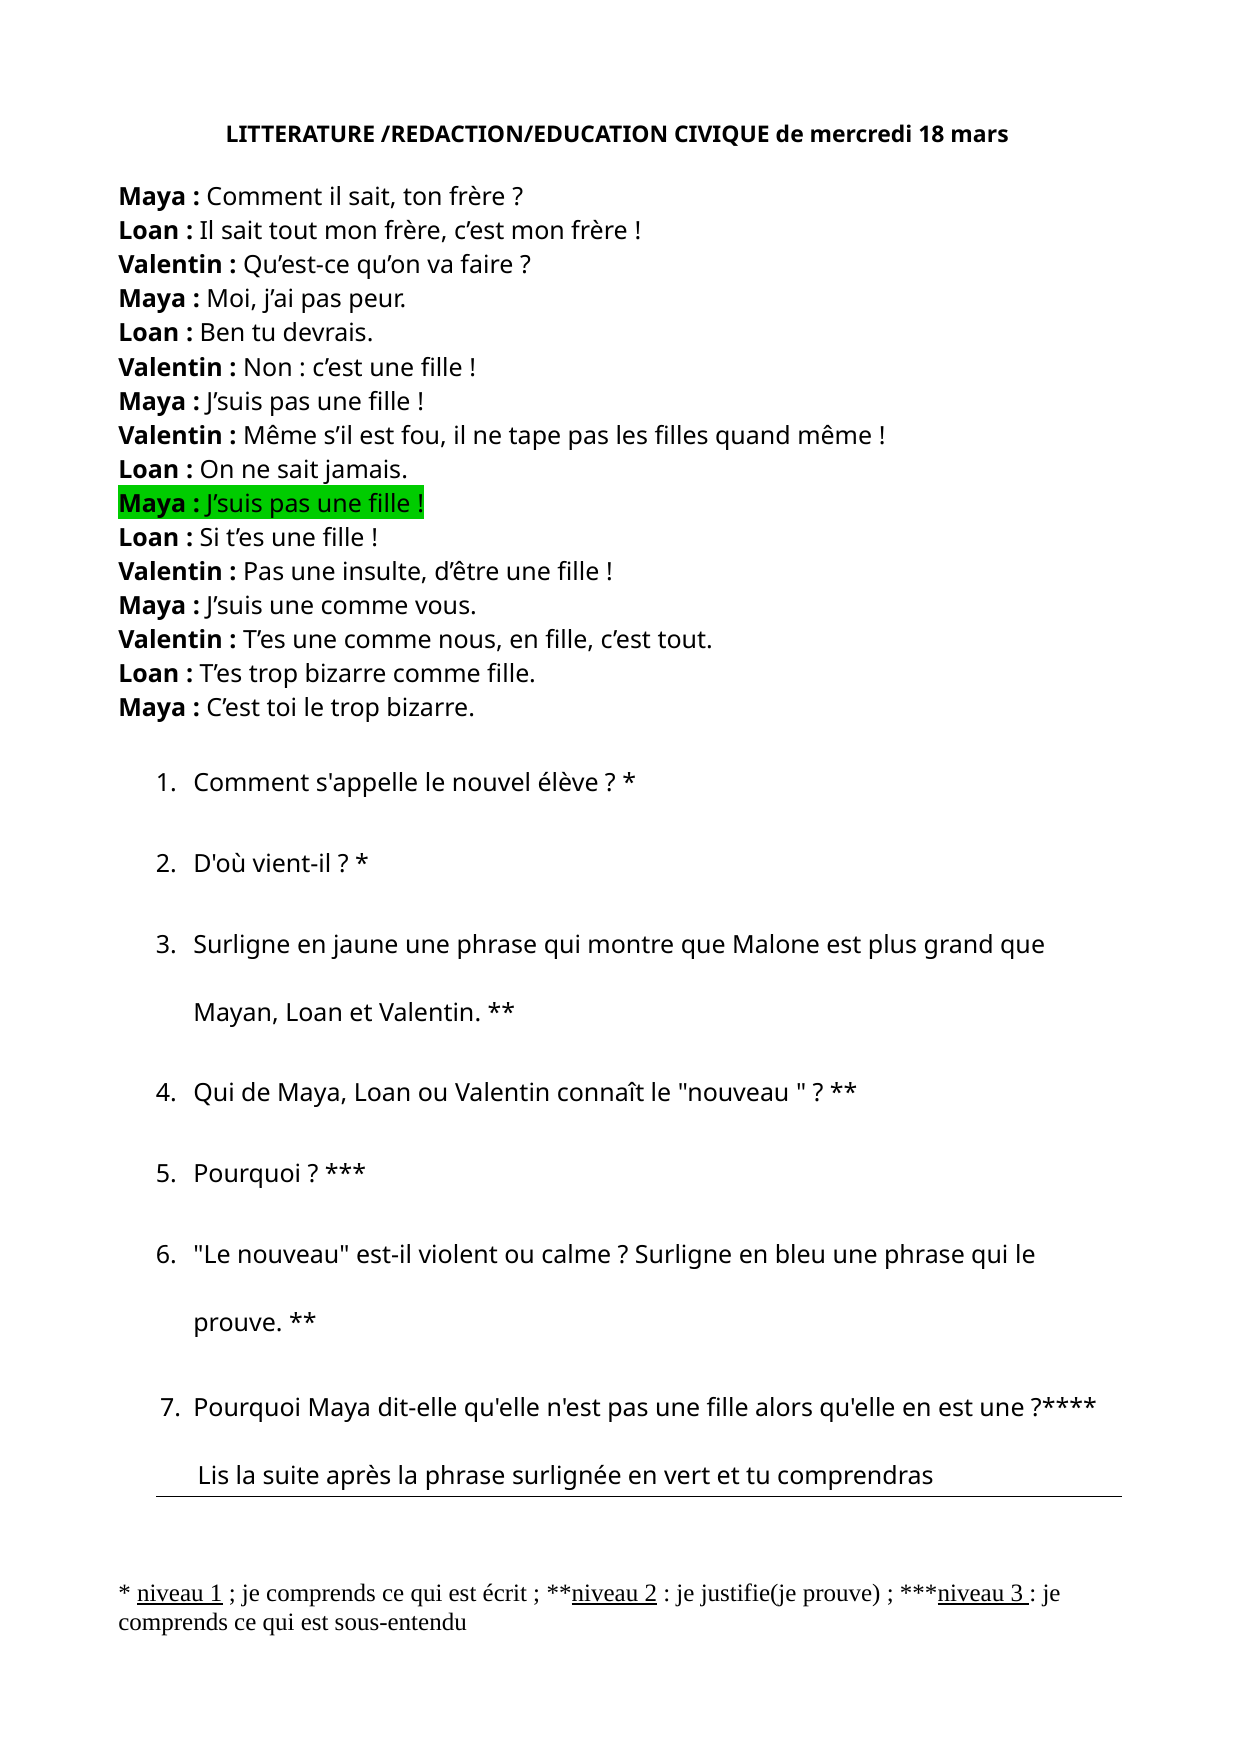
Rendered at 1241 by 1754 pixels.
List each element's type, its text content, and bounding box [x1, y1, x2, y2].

list Pourquoi ? *** [156, 1156, 1122, 1190]
list Pourquoi Maya dit-elle qu'elle n'est pas une fille alors qu'elle en est une ?**** Lis la suite après la phrase surlignée en vert et tu comprendras [156, 1385, 1122, 1496]
text Maya : Comment il sait, ton frère ? Loan : Il sait tout mon frère, c’est mon frère ! Valentin : Qu’est-ce qu’on va faire ? Maya : Moi, j’ai pas peur. Loan : Ben tu devrais. Valentin : Non : c’est une fille ! Maya : J’suis pas une fille ! Valentin : Même s’il est fou, il ne tape pas les filles quand même ! Loan : On ne sait jamais. Maya : J’suis pas une fille ! Loan : Si t’es une fille ! Valentin : Pas une insulte, d’être une fille ! Maya : J’suis une comme vous. Valentin : T’es une comme nous, en fille, c’est tout. Loan : T’es trop bizarre comme fille. Maya : C’est toi le trop bizarre. [118, 179, 1122, 753]
list "Le nouveau" est-il violent ou calme ? Surligne en bleu une phrase qui le prouve. ** [156, 1236, 1122, 1338]
list Comment s'appelle le nouvel élève ? * [156, 765, 1122, 799]
list Qui de Maya, Loan ou Valentin connaît le "nouveau " ? ** [156, 1075, 1122, 1109]
list Surligne en jaune une phrase qui montre que Malone est plus grand que Mayan, Loan et Valentin. ** [156, 926, 1122, 1028]
list D'où vient-il ? * [156, 846, 1122, 880]
